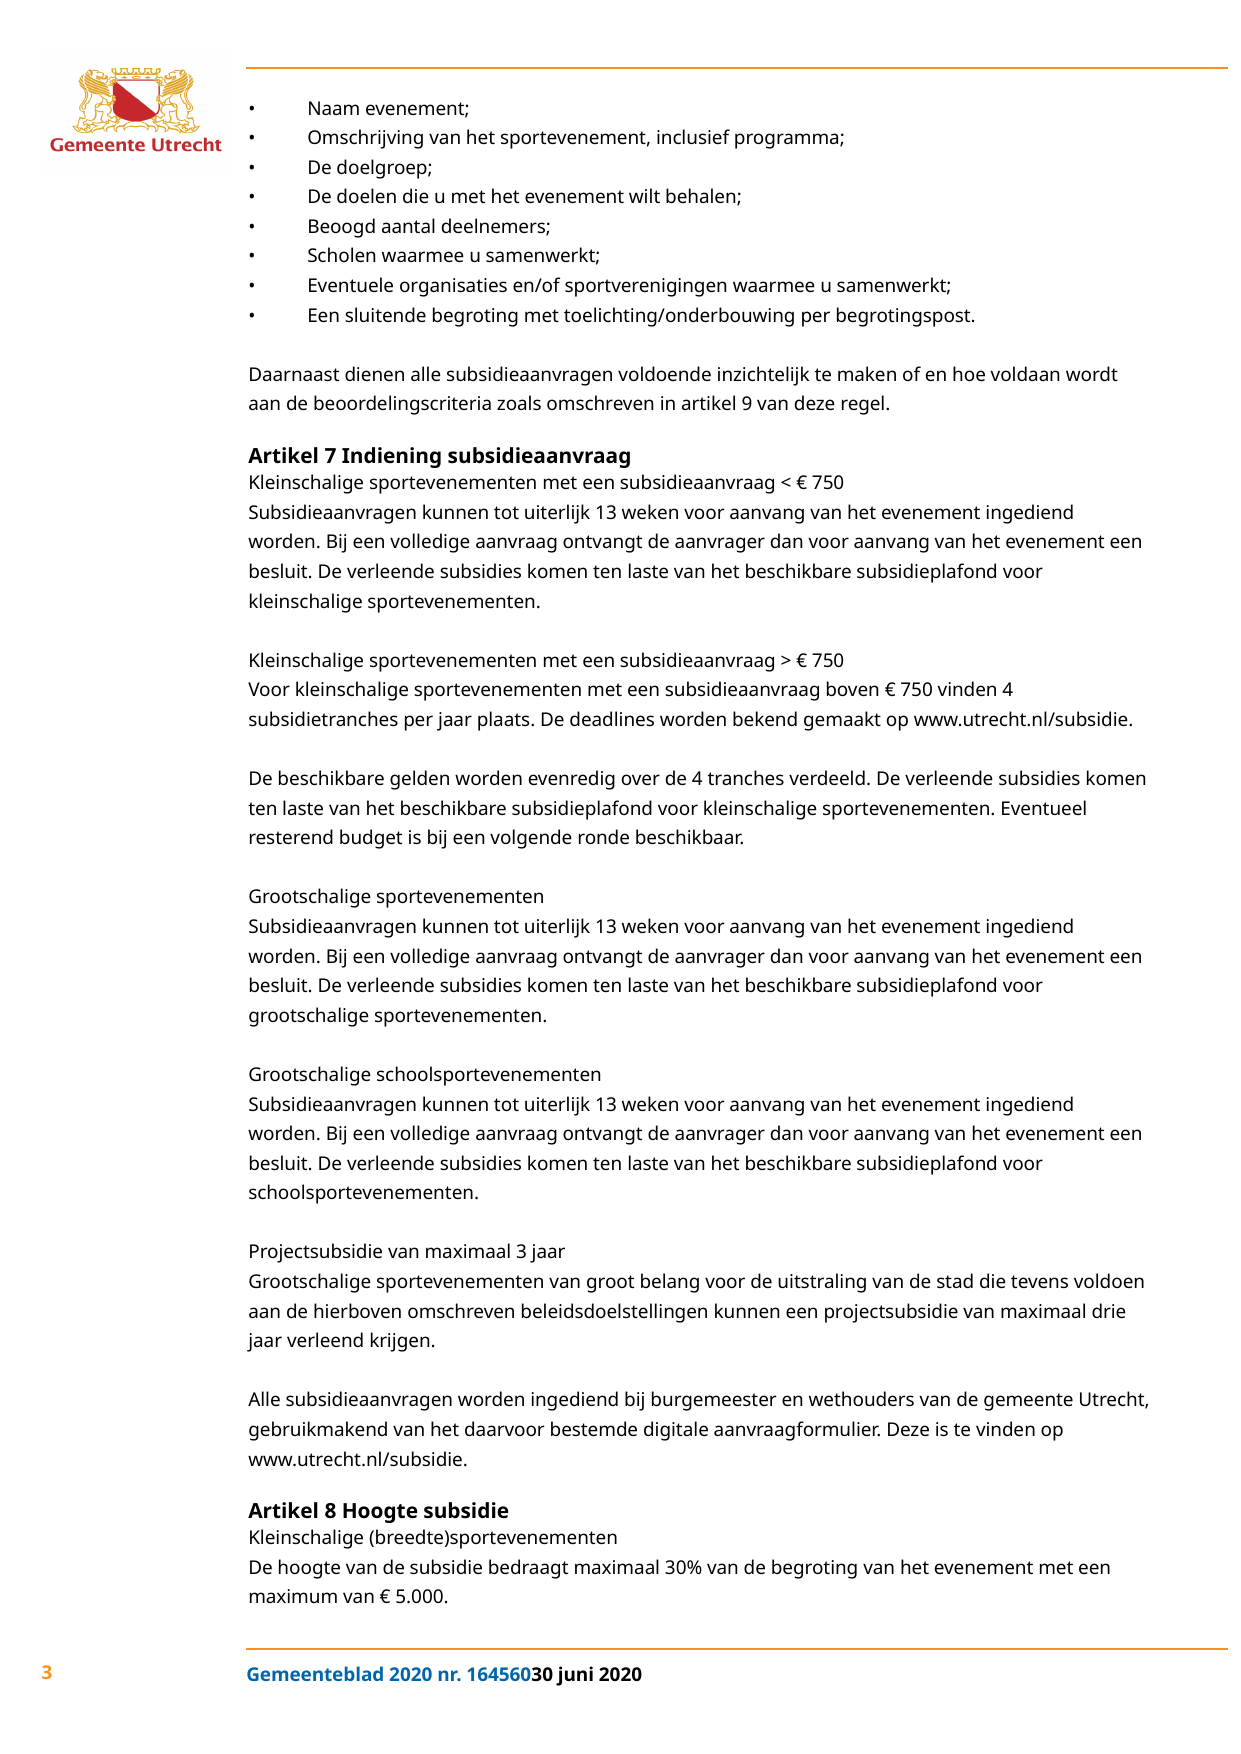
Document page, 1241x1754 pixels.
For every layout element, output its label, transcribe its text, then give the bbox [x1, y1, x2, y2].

text Subsidieaanvragen kunnen tot uiterlijk 13 weken voor aanvang van het evenement ingediend worden. Bij een volledige aanvraag ontvangt de aanvrager dan voor aanvang van het evenement een besluit. De verleende subsidies komen ten laste van het beschikbare subsidieplafond voor grootschalige sportevenementen. [248, 913, 1152, 1028]
text Daarnaast dienen alle subsidieaanvragen voldoende inzichtelijk te maken of en hoe voldaan wordt aan de beoordelingscriteria zoals omschreven in artikel 9 van deze regel. [248, 361, 1152, 416]
text De hoogte van de subsidie bedraagt maximaal 30% van de begroting van het evenement met een maximum van € 5.000. [248, 1554, 1152, 1609]
text Projectsubsidie van maximaal 3 jaar [248, 1239, 1152, 1264]
text Voor kleinschalige sportevenementen met een subsidieaanvraag boven € 750 vinden 4 subsidietranches per jaar plaats. De deadlines worden bekend gemaakt op www.utrecht.nl/subsidie. [248, 677, 1152, 732]
text Artikel 8 Hoogte subsidie [248, 1496, 1152, 1524]
text Grootschalige schoolsportevenementen [248, 1061, 1152, 1087]
text Subsidieaanvragen kunnen tot uiterlijk 13 weken voor aanvang van het evenement ingediend worden. Bij een volledige aanvraag ontvangt de aanvrager dan voor aanvang van het evenement een besluit. De verleende subsidies komen ten laste van het beschikbare subsidieplafond voor schoolsportevenementen. [248, 1091, 1152, 1205]
text Artikel 7 Indiening subsidieaanvraag [248, 441, 1152, 469]
text Alle subsidieaanvragen worden ingediend bij burgemeester en wethouders van de gemeente Utrecht, gebruikmakend van het daarvoor bestemde digitale aanvraagformulier. Deze is te vinden op www.utrecht.nl/subsidie. [248, 1387, 1152, 1471]
picture [41, 47, 231, 172]
list Scholen waarmee u samenwerkt; [248, 243, 1152, 268]
text Kleinschalige sportevenementen met een subsidieaanvraag > € 750 [248, 647, 1152, 673]
list De doelen die u met het evenement wilt behalen; [248, 183, 1152, 209]
text Grootschalige sportevenementen [248, 884, 1152, 909]
text Grootschalige sportevenementen van groot belang voor de uitstraling van de stad die tevens voldoen aan de hierboven omschreven beleidsdoelstellingen kunnen een projectsubsidie van maximaal drie jaar verleend krijgen. [248, 1268, 1152, 1353]
list Beoogd aantal deelnemers; [248, 213, 1152, 239]
text De beschikbare gelden worden evenredig over de 4 tranches verdeeld. De verleende subsidies komen ten laste van het beschikbare subsidieplafond voor kleinschalige sportevenementen. Eventueel resterend budget is bij een volgende ronde beschikbaar. [248, 765, 1152, 850]
list Omschrijving van het sportevenement, inclusief programma; [248, 124, 1152, 150]
list Een sluitende begroting met toelichting/onderbouwing per begrotingspost. [248, 302, 1152, 328]
text Kleinschalige (breedte)sportevenementen [248, 1524, 1152, 1550]
text Kleinschalige sportevenementen met een subsidieaanvraag < € 750 [248, 469, 1152, 495]
list De doelgroep; [248, 154, 1152, 180]
list Eventuele organisaties en/of sportverenigingen waarmee u samenwerkt; [248, 272, 1152, 298]
text Subsidieaanvragen kunnen tot uiterlijk 13 weken voor aanvang van het evenement ingediend worden. Bij een volledige aanvraag ontvangt de aanvrager dan voor aanvang van het evenement een besluit. De verleende subsidies komen ten laste van het beschikbare subsidieplafond voor kleinschalige sportevenementen. [248, 499, 1152, 613]
list Naam evenement; [248, 95, 1152, 121]
